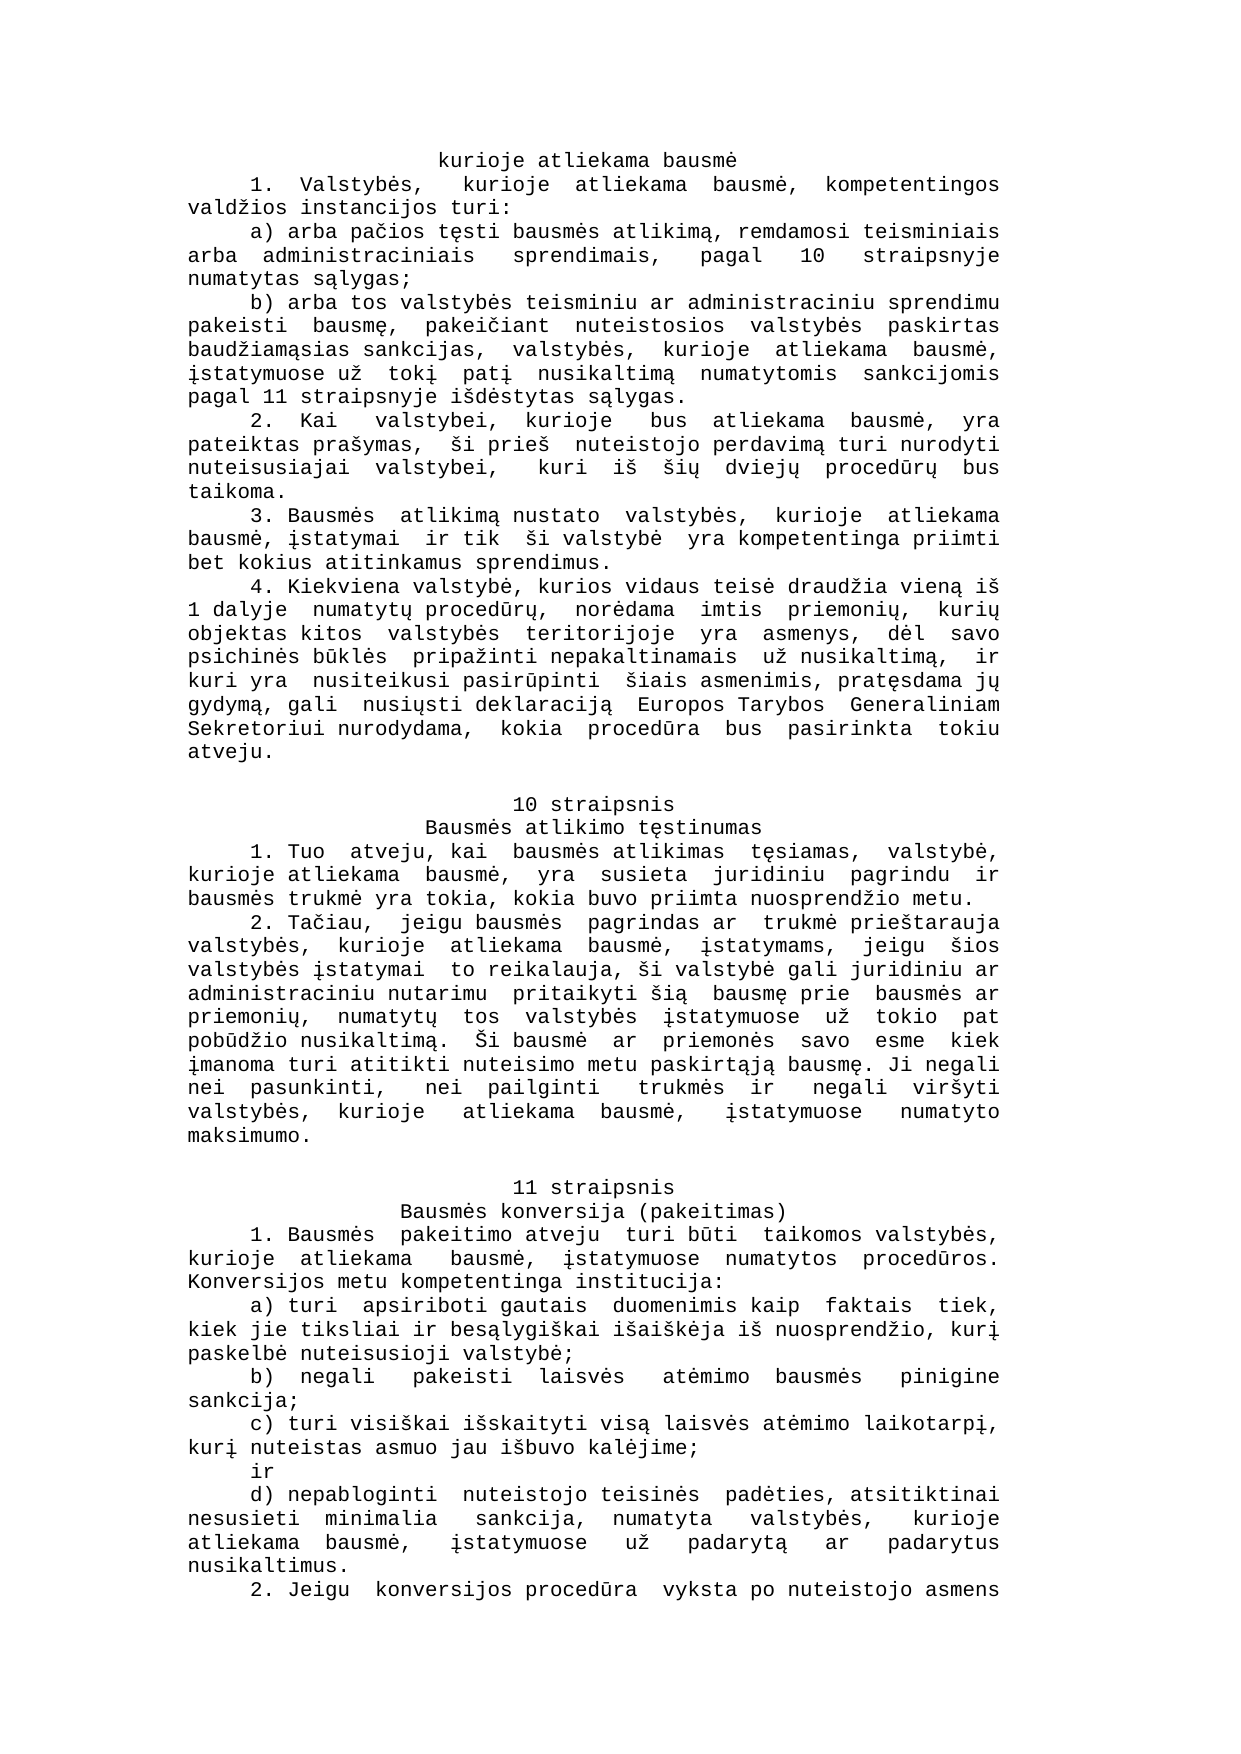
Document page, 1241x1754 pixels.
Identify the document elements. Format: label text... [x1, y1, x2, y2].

text psichinės būklės pripažinti nepakaltinamais už nusikaltimą, ir [187, 647, 1053, 670]
text 3. Bausmės atlikimą nustato valstybės, kurioje atliekama [187, 505, 1053, 528]
text atveju. [187, 741, 1053, 765]
text taikoma. [187, 481, 1053, 505]
text pateiktas prašymas, ši prieš nuteistojo perdavimą turi nurodyti [187, 434, 1053, 457]
text nesusieti minimalia sankcija, numatyta valstybės, kurioje [187, 1508, 1053, 1532]
text 1. Tuo atveju, kai bausmės atlikimas tęsiamas, valstybė, [187, 841, 1053, 864]
text objektas kitos valstybės teritorijoje yra asmenys, dėl savo [187, 623, 1053, 647]
text valstybės, kurioje atliekama bausmė, įstatymams, jeigu šios [187, 935, 1053, 959]
text Bausmės konversija (pakeitimas) [187, 1201, 1053, 1224]
text ir [187, 1461, 1053, 1484]
text bausmė, įstatymai ir tik ši valstybė yra kompetentinga priimti [187, 528, 1053, 552]
text arba administraciniais sprendimais, pagal 10 straipsnyje [187, 244, 1053, 268]
text paskelbė nuteisusioji valstybė; [187, 1342, 1053, 1366]
text 2. Kai valstybei, kurioje bus atliekama bausmė, yra [187, 410, 1053, 434]
text Bausmės atlikimo tęstinumas [187, 817, 1053, 841]
text nuteisusiajai valstybei, kuri iš šių dviejų procedūrų bus [187, 457, 1053, 481]
text 10 straipsnis [187, 793, 1053, 817]
text gydymą, gali nusiųsti deklaraciją Europos Tarybos Generaliniam [187, 694, 1053, 717]
text valstybės įstatymai to reikalauja, ši valstybė gali juridiniu ar [187, 959, 1053, 983]
text c) turi visiškai išskaityti visą laisvės atėmimo laikotarpį, [187, 1413, 1053, 1437]
text d) nepabloginti nuteistojo teisinės padėties, atsitiktinai [187, 1484, 1053, 1508]
text Sekretoriui nurodydama, kokia procedūra bus pasirinkta tokiu [187, 717, 1053, 741]
text kurioje atliekama bausmė, yra susieta juridiniu pagrindu ir [187, 864, 1053, 888]
text 4. Kiekviena valstybė, kurios vidaus teisė draudžia vieną iš [187, 576, 1053, 599]
text valdžios instancijos turi: [187, 197, 1053, 221]
text sankcija; [187, 1390, 1053, 1413]
text 1 dalyje numatytų procedūrų, norėdama imtis priemonių, kurių [187, 599, 1053, 623]
text numatytas sąlygas; [187, 268, 1053, 292]
text a) arba pačios tęsti bausmės atlikimą, remdamosi teisminiais [187, 221, 1053, 244]
text nusikaltimus. [187, 1555, 1053, 1579]
text pagal 11 straipsnyje išdėstytas sąlygas. [187, 386, 1053, 410]
text kiek jie tiksliai ir besąlygiškai išaiškėja iš nuosprendžio, kurį [187, 1319, 1053, 1342]
text 1. Bausmės pakeitimo atveju turi būti taikomos valstybės, [187, 1224, 1053, 1248]
text Konversijos metu kompetentinga institucija: [187, 1272, 1053, 1295]
text pakeisti bausmę, pakeičiant nuteistosios valstybės paskirtas [187, 316, 1053, 339]
text valstybės, kurioje atliekama bausmė, įstatymuose numatyto [187, 1101, 1053, 1124]
text bet kokius atitinkamus sprendimus. [187, 552, 1053, 576]
text b) negali pakeisti laisvės atėmimo bausmės pinigine [187, 1366, 1053, 1390]
text kuri yra nusiteikusi pasirūpinti šiais asmenimis, pratęsdama jų [187, 670, 1053, 694]
text pobūdžio nusikaltimą. Ši bausmė ar priemonės savo esme kiek [187, 1030, 1053, 1054]
text įmanoma turi atitikti nuteisimo metu paskirtąją bausmę. Ji negali [187, 1054, 1053, 1077]
text 2. Tačiau, jeigu bausmės pagrindas ar trukmė prieštarauja [187, 912, 1053, 935]
text 1. Valstybės, kurioje atliekama bausmė, kompetentingos [187, 174, 1053, 197]
text bausmės trukmė yra tokia, kokia buvo priimta nuosprendžio metu. [187, 888, 1053, 912]
text 2. Jeigu konversijos procedūra vyksta po nuteistojo asmens [187, 1579, 1053, 1603]
text maksimumo. [187, 1124, 1053, 1148]
text kurioje atliekama bausmė [187, 150, 1053, 174]
text a) turi apsiriboti gautais duomenimis kaip faktais tiek, [187, 1295, 1053, 1319]
text įstatymuose už tokį patį nusikaltimą numatytomis sankcijomis [187, 363, 1053, 386]
text priemonių, numatytų tos valstybės įstatymuose už tokio pat [187, 1006, 1053, 1030]
text atliekama bausmė, įstatymuose už padarytą ar padarytus [187, 1532, 1053, 1555]
text administraciniu nutarimu pritaikyti šią bausmę prie bausmės ar [187, 983, 1053, 1006]
text nei pasunkinti, nei pailginti trukmės ir negali viršyti [187, 1077, 1053, 1101]
text kurį nuteistas asmuo jau išbuvo kalėjime; [187, 1437, 1053, 1461]
text baudžiamąsias sankcijas, valstybės, kurioje atliekama bausmė, [187, 339, 1053, 363]
text 11 straipsnis [187, 1177, 1053, 1201]
text kurioje atliekama bausmė, įstatymuose numatytos procedūros. [187, 1248, 1053, 1272]
text b) arba tos valstybės teisminiu ar administraciniu sprendimu [187, 292, 1053, 316]
